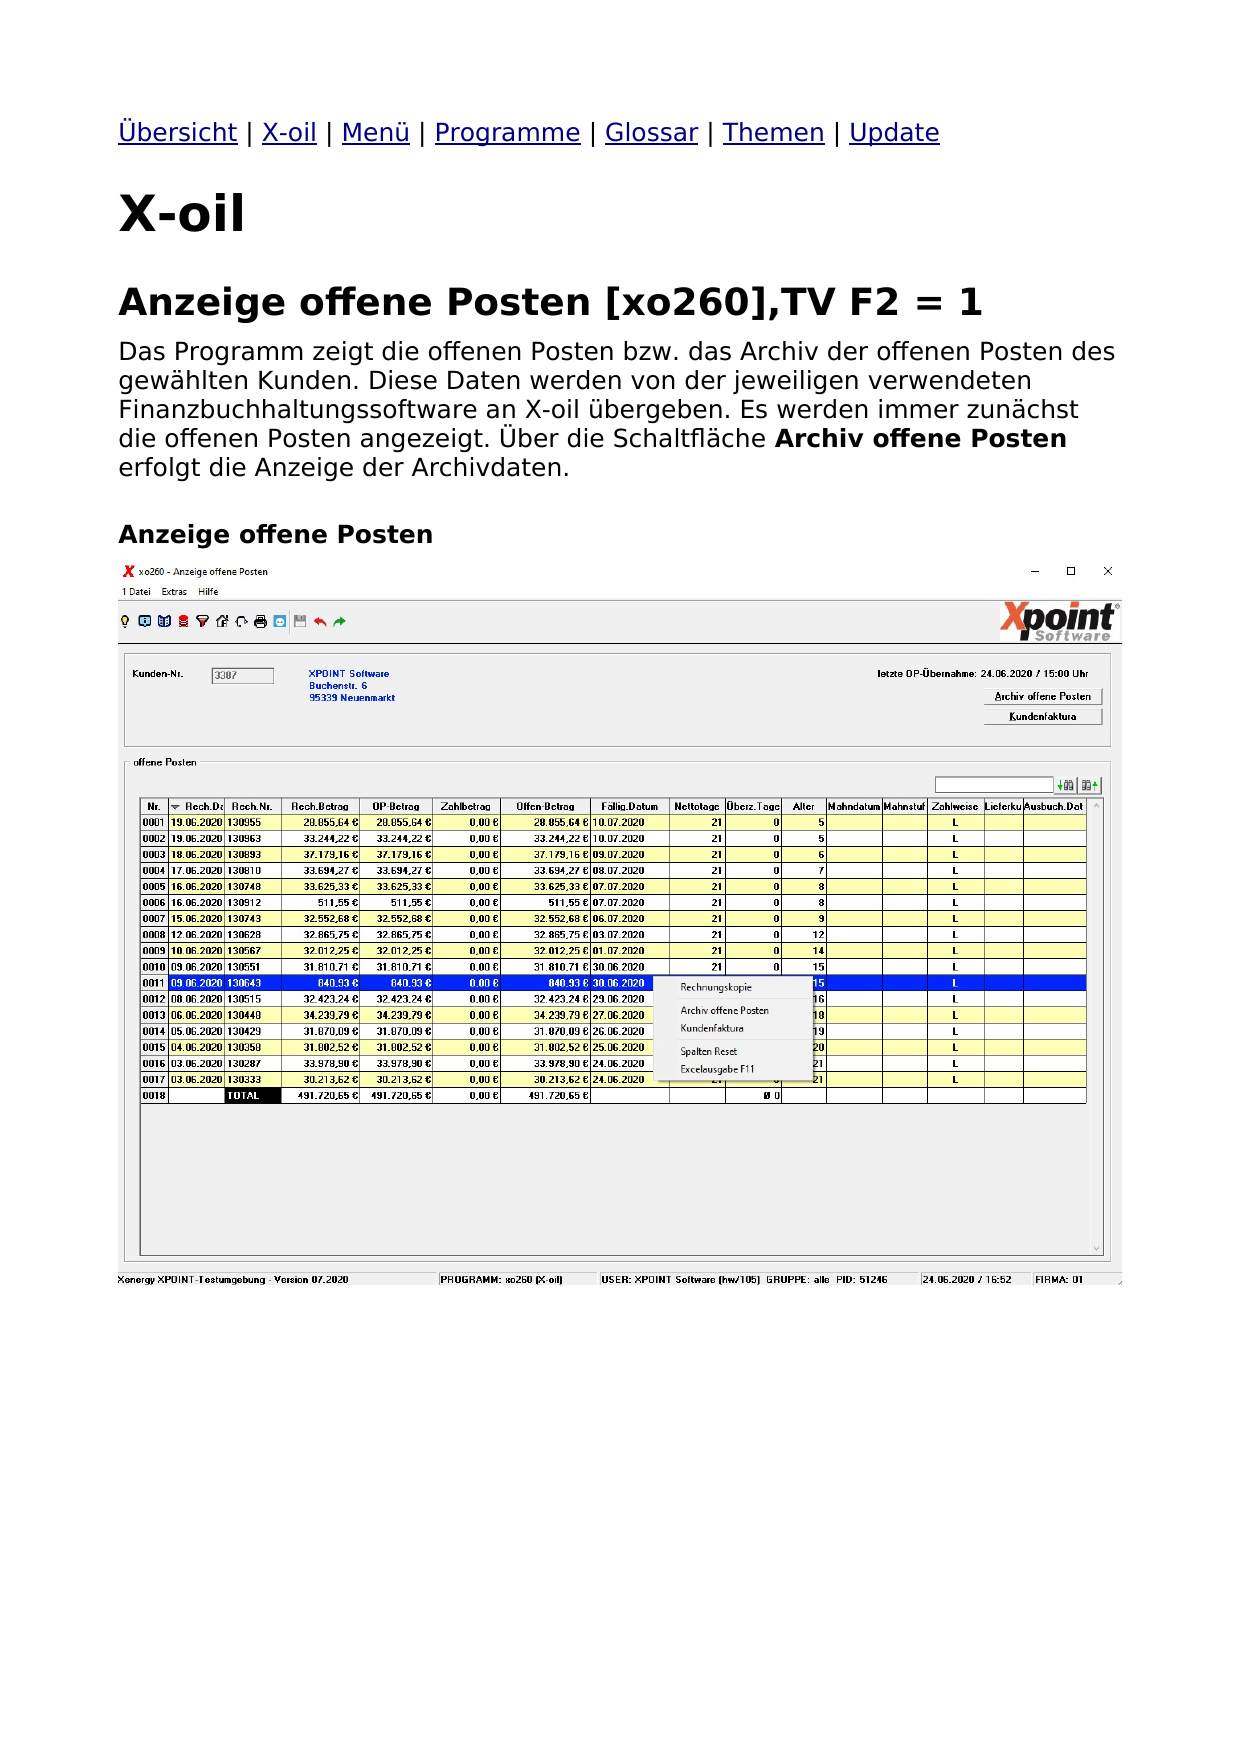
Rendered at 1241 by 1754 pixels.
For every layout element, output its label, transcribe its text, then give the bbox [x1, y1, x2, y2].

picture [118, 561, 1123, 1285]
text Übersicht | X-oil | Menü | Programme | Glossar | Themen | Update [118, 118, 1122, 147]
subtitle Anzeige offene Posten [xo260],TV F2 = 1 [118, 281, 1122, 324]
subtitle Anzeige offene Posten [118, 520, 1122, 549]
subtitle X-oil [118, 185, 1122, 243]
text Das Programm zeigt die offenen Posten bzw. das Archiv der offenen Posten des gewählten Kunden. Diese Daten werden von der jeweiligen verwendeten Finanzbuchhaltungssoftware an X-oil übergeben. Es werden immer zunächst die offenen Posten angezeigt. Über die Schaltfläche Archiv offene Posten erfolgt die Anzeige der Archivdaten. [118, 337, 1122, 482]
